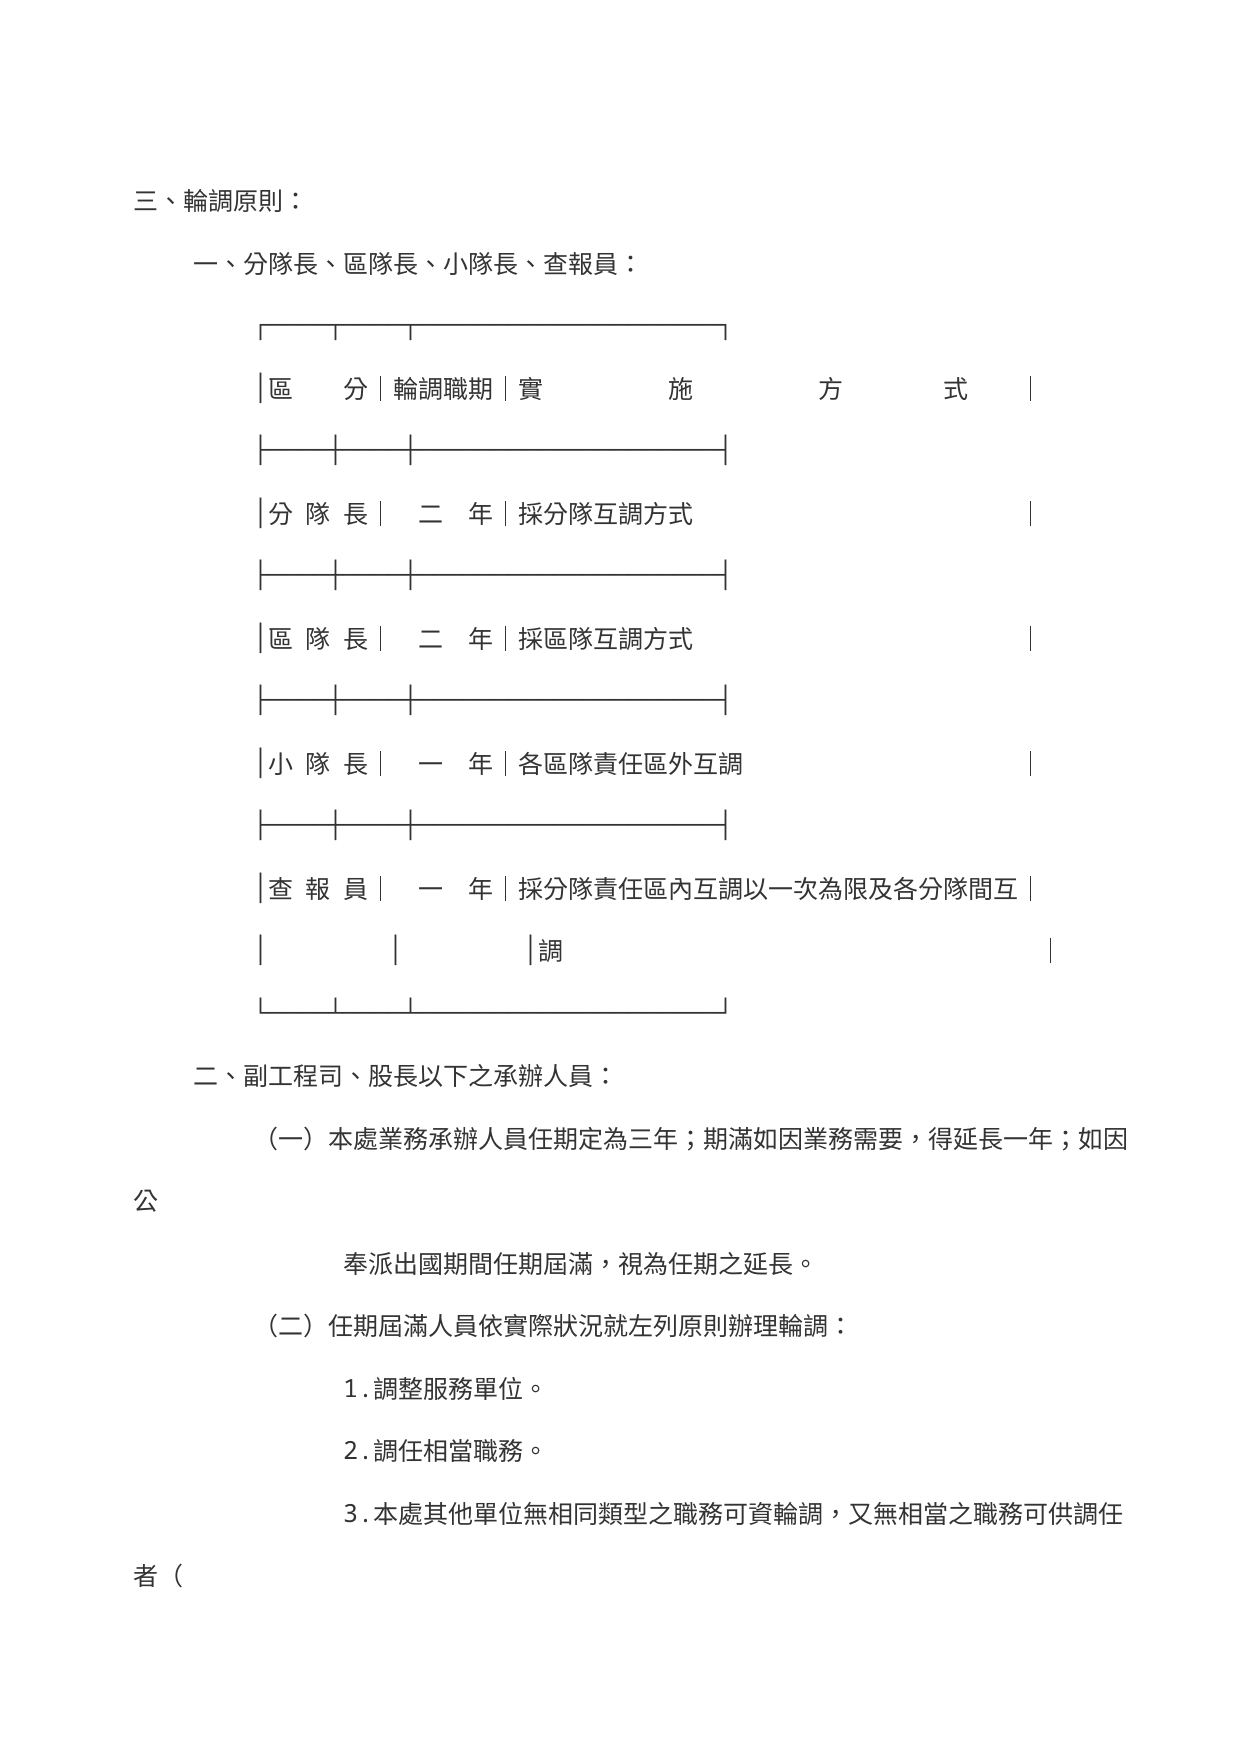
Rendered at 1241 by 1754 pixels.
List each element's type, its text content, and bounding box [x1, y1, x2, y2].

text ├────┼────┼────────────────────┤ [133, 658, 1137, 721]
text 一、分隊長、區隊長、小隊長、查報員： [133, 221, 1137, 283]
text ├────┼────┼────────────────────┤ [133, 408, 1137, 471]
text ├────┼────┼────────────────────┤ [133, 533, 1137, 596]
text （一）本處業務承辦人員任期定為三年；期滿如因業務需要，得延長一年；如因公 [133, 1096, 1137, 1221]
text 1.調整服務單位。 [133, 1346, 1137, 1408]
text └────┴────┴────────────────────┘ [133, 971, 1137, 1033]
text │區 隊 長│ 二 年│採區隊互調方式 │ [133, 596, 1137, 658]
text │ │ │調 │ [133, 908, 1137, 971]
text │查 報 員│ 一 年│採分隊責任區內互調以一次為限及各分隊間互│ [133, 846, 1137, 908]
text （二）任期屆滿人員依實際狀況就左列原則辦理輪調： [133, 1283, 1137, 1346]
text ├────┼────┼────────────────────┤ [133, 783, 1137, 846]
text ┌────┬────┬────────────────────┐ [133, 283, 1137, 346]
text │小 隊 長│ 一 年│各區隊責任區外互調 │ [133, 721, 1137, 783]
text 二、副工程司、股長以下之承辦人員： [133, 1033, 1137, 1096]
text 3.本處其他單位無相同類型之職務可資輪調，又無相當之職務可供調任者（ [133, 1471, 1137, 1596]
text 2.調任相當職務。 [133, 1408, 1137, 1471]
text │分 隊 長│ 二 年│採分隊互調方式 │ [133, 471, 1137, 533]
text 奉派出國期間任期屆滿，視為任期之延長。 [133, 1221, 1137, 1283]
text 三、輪調原則： [133, 158, 1137, 221]
text │區 分│輪調職期│實 施 方 式 │ [133, 346, 1137, 408]
